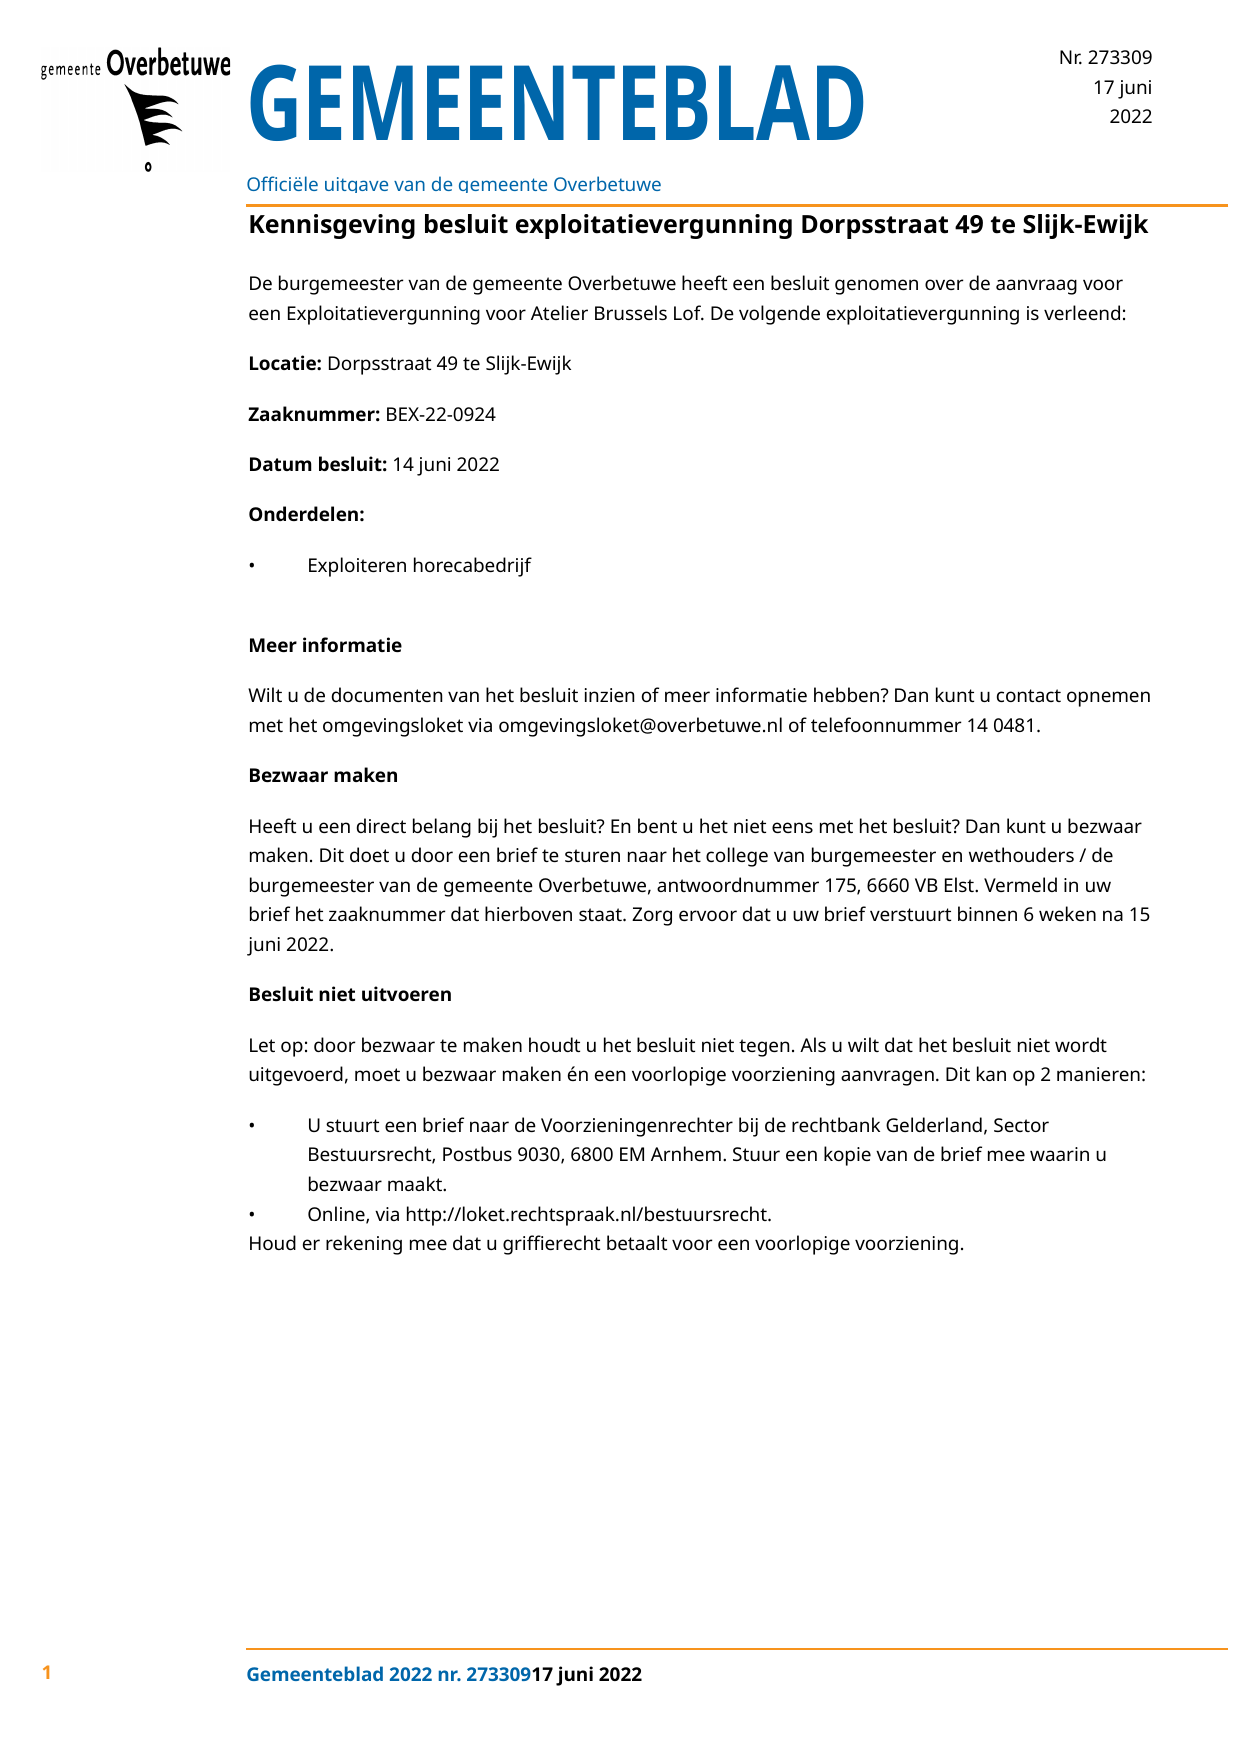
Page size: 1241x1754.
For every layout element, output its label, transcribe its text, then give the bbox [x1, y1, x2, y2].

list Online, via http://loket.rechtspraak.nl/bestuursrecht. [248, 1201, 1152, 1226]
text Heeft u een direct belang bij het besluit? En bent u het niet eens met het besluit? Dan kunt u bezwaar maken. Dit doet u door een brief te sturen naar het college van burgemeester en wethouders / de burgemeester van de gemeente Overbetuwe, antwoordnummer 175, 6660 VB Elst. Vermeld in uw brief het zaaknummer dat hierboven staat. Zorg ervoor dat u uw brief verstuurt binnen 6 weken na 15 juni 2022. [248, 813, 1152, 957]
picture [41, 47, 231, 172]
text Meer informatie [248, 632, 1152, 658]
text Let op: door bezwaar te maken houdt u het besluit niet tegen. Als u wilt dat het besluit niet wordt uitgevoerd, moet u bezwaar maken én een voorlopige voorziening aanvragen. Dit kan op 2 manieren: [248, 1032, 1152, 1087]
text Datum besluit: 14 juni 2022 [248, 451, 1152, 477]
text De burgemeester van de gemeente Overbetuwe heeft een besluit genomen over de aanvraag voor een Exploitatievergunning voor Atelier Brussels Lof. De volgende exploitatievergunning is verleend: [248, 270, 1152, 326]
text Bezwaar maken [248, 762, 1152, 788]
text Kennisgeving besluit exploitatievergunning Dorpsstraat 49 te Slijk-Ewijk [248, 207, 1152, 241]
text Zaaknummer: BEX-22-0924 [248, 401, 1152, 426]
text Wilt u de documenten van het besluit inzien of meer informatie hebben? Dan kunt u contact opnemen met het omgevingsloket via omgevingsloket@overbetuwe.nl of telefoonnummer 14 0481. [248, 682, 1152, 738]
text Besluit niet uitvoeren [248, 982, 1152, 1007]
text Houd er rekening mee dat u griffierecht betaalt voor een voorlopige voorziening. [248, 1230, 1152, 1256]
text Onderdelen: [248, 502, 1152, 527]
list U stuurt een brief naar de Voorzieningenrechter bij de rechtbank Gelderland, Sector Bestuursrecht, Postbus 9030, 6800 EM Arnhem. Stuur een kopie van de brief mee waarin u bezwaar maakt. [248, 1112, 1152, 1197]
list Exploiteren horecabedrijf [248, 552, 1152, 578]
text Locatie: Dorpsstraat 49 te Slijk-Ewijk [248, 350, 1152, 376]
